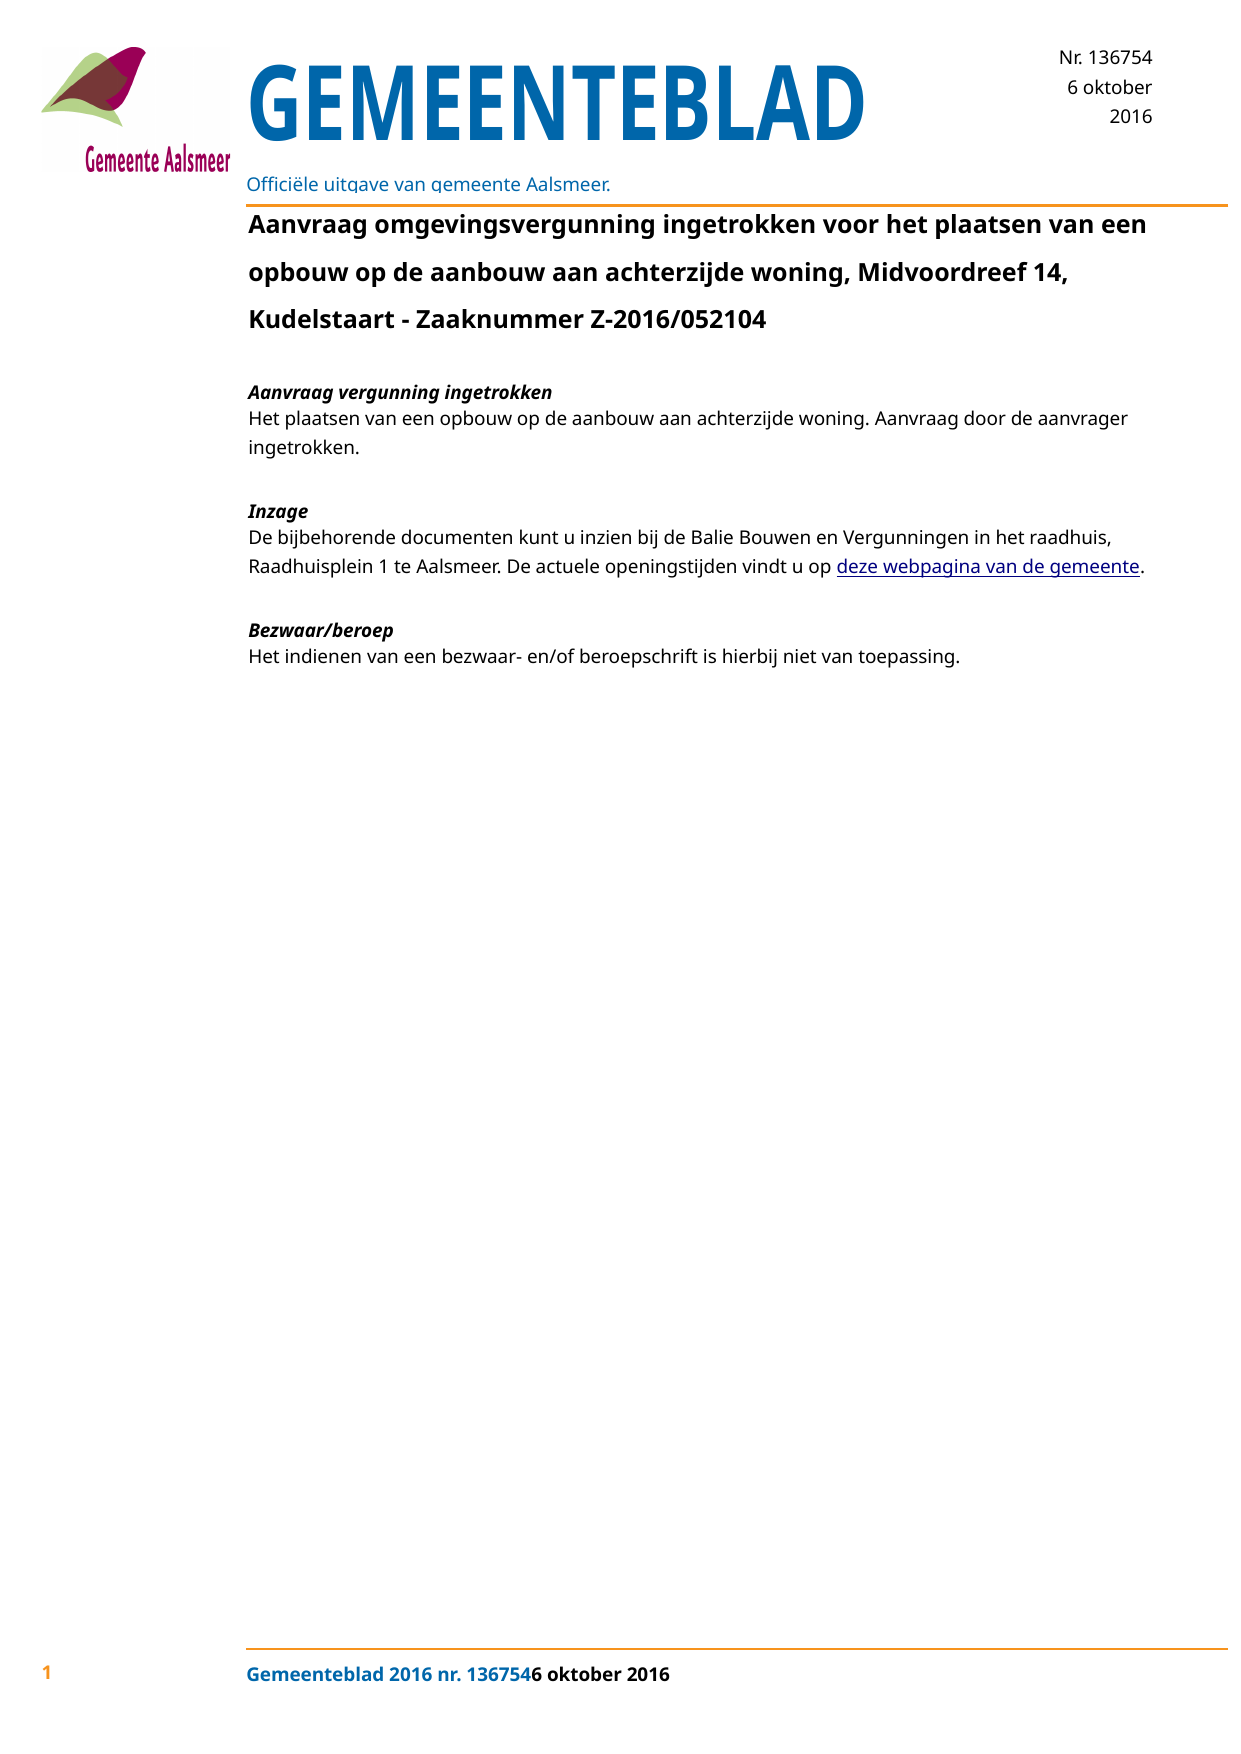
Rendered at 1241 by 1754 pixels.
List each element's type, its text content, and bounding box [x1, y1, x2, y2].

text Aanvraag vergunning ingetrokken [248, 379, 1152, 405]
text De bijbehorende documenten kunt u inzien bij de Balie Bouwen en Vergunningen in het raadhuis, Raadhuisplein 1 te Aalsmeer. De actuele openingstijden vindt u op deze webpagina van de gemeente. [248, 524, 1152, 579]
text Het plaatsen van een opbouw op de aanbouw aan achterzijde woning. Aanvraag door de aanvrager ingetrokken. [248, 405, 1152, 460]
text Aanvraag omgevingsvergunning ingetrokken voor het plaatsen van een opbouw op de aanbouw aan achterzijde woning, Midvoordreef 14, Kudelstaart - Zaaknummer Z-2016/052104 [248, 207, 1152, 336]
picture [41, 47, 231, 172]
text Inzage [248, 498, 1152, 524]
text Bezwaar/beroep [248, 618, 1152, 643]
text Het indienen van een bezwaar- en/of beroepschrift is hierbij niet van toepassing. [248, 643, 1152, 669]
